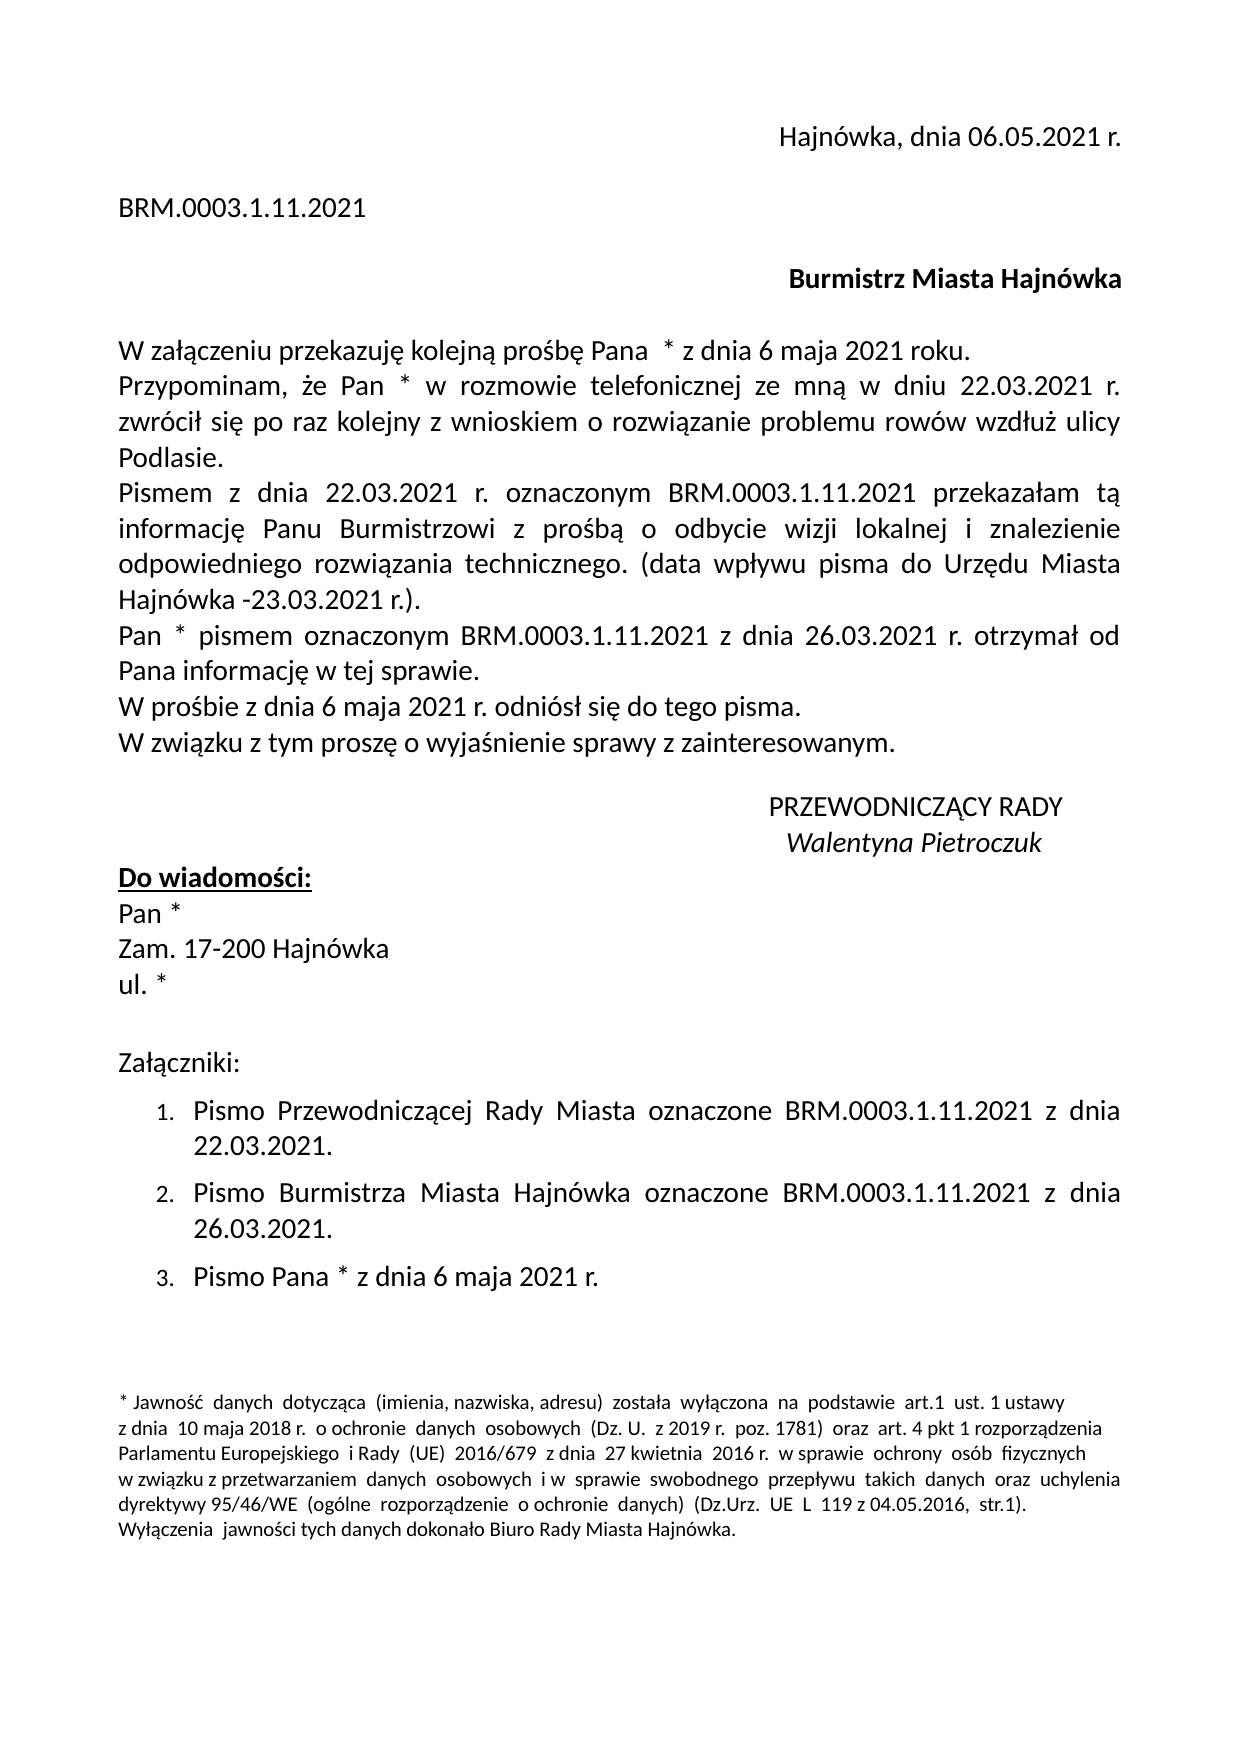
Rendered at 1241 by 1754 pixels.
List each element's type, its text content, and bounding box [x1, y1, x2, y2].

text W prośbie z dnia 6 maja 2021 r. odniósł się do tego pisma. [118, 688, 1122, 724]
text ul. * [118, 966, 1122, 1002]
text PRZEWODNICZĄCY RADY [709, 788, 1122, 824]
text Załączniki: [118, 1044, 1122, 1080]
list Pismo Przewodniczącej Rady Miasta oznaczone BRM.0003.1.11.2021 z dnia 22.03.2021. [156, 1092, 1122, 1163]
text Burmistrz Miasta Hajnówka [118, 261, 1122, 296]
text Zam. 17-200 Hajnówka [118, 931, 1122, 966]
text * Jawność danych dotycząca (imienia, nazwiska, adresu) została wyłączona na podstawie art.1 ust. 1 ustawy z dnia 10 maja 2018 r. o ochronie danych osobowych (Dz. U. z 2019 r. poz. 1781) oraz art. 4 pkt 1 rozporządzenia Parlamentu Europejskiego i Rady (UE) 2016/679 z dnia 27 kwietnia 2016 r. w sprawie ochrony osób fizycznych w związku z przetwarzaniem danych osobowych i w sprawie swobodnego przepływu takich danych oraz uchylenia dyrektywy 95/46/WE (ogólne rozporządzenie o ochronie danych) (Dz.Urz. UE L 119 z 04.05.2016, str.1). Wyłączenia jawności tych danych dokonało Biuro Rady Miasta Hajnówka. [118, 1389, 1122, 1542]
list Pismo Burmistrza Miasta Hajnówka oznaczone BRM.0003.1.11.2021 z dnia 26.03.2021. [156, 1174, 1122, 1246]
text W załączeniu przekazuję kolejną prośbę Pana * z dnia 6 maja 2021 roku. [118, 332, 1122, 367]
text Pan * pismem oznaczonym BRM.0003.1.11.2021 z dnia 26.03.2021 r. otrzymał od Pana informację w tej sprawie. [118, 617, 1122, 688]
text BRM.0003.1.11.2021 [118, 189, 1122, 225]
text W związku z tym proszę o wyjaśnienie sprawy z zainteresowanym. [118, 724, 1122, 759]
text Pismem z dnia 22.03.2021 r. oznaczonym BRM.0003.1.11.2021 przekazałam tą informację Panu Burmistrzowi z prośbą o odbycie wizji lokalnej i znalezienie odpowiedniego rozwiązania technicznego. (data wpływu pisma do Urzędu Miasta Hajnówka -23.03.2021 r.). [118, 474, 1122, 617]
text Do wiadomości: [118, 859, 1122, 895]
text Hajnówka, dnia 06.05.2021 r. [118, 118, 1122, 154]
text Walentyna Pietroczuk [709, 824, 1122, 859]
text Pan * [118, 895, 1122, 931]
list Pismo Pana * z dnia 6 maja 2021 r. [156, 1258, 1122, 1293]
text Przypominam, że Pan * w rozmowie telefonicznej ze mną w dniu 22.03.2021 r. zwrócił się po raz kolejny z wnioskiem o rozwiązanie problemu rowów wzdłuż ulicy Podlasie. [118, 367, 1122, 474]
